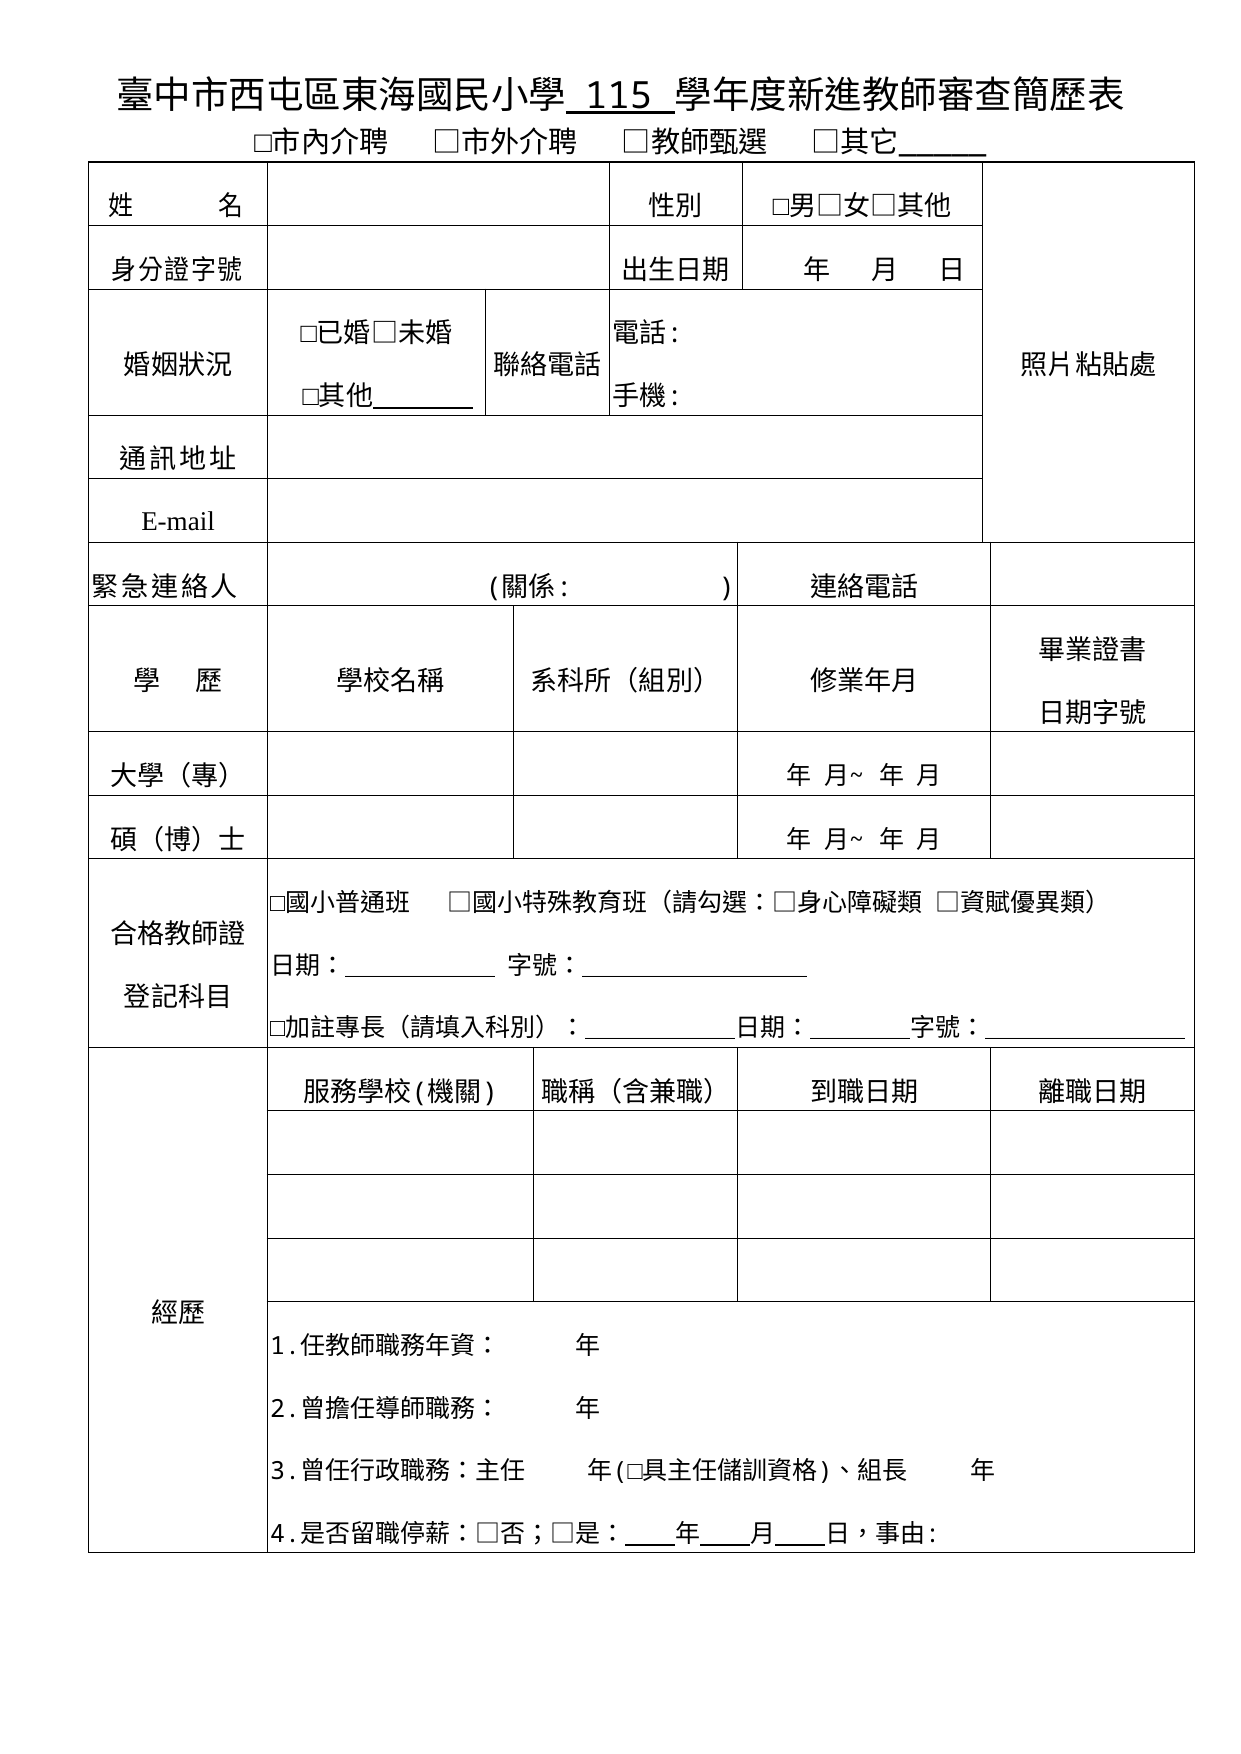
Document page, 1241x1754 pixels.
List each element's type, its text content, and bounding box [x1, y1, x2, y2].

table_cell 畢業證書 日期字號 [991, 606, 1194, 731]
table_cell 學歷 [89, 606, 267, 731]
table_cell [268, 1111, 533, 1174]
table_cell [991, 543, 1194, 605]
table_cell 1.任教師職務年資： 年 2.曾擔任導師職務： 年 3.曾任行政職務：主任 年(□具主任儲訓資格)、組長 年 4.是否留職停薪：□否；□是： 年 月 日，事由: [268, 1302, 1194, 1552]
table_cell [991, 1175, 1194, 1237]
table_cell 碩（博）士 [89, 796, 267, 858]
table_cell 職稱（含兼職） [534, 1048, 737, 1110]
table_cell [991, 796, 1194, 858]
table_cell 年 月~ 年 月 [738, 732, 990, 795]
table_cell [268, 796, 513, 858]
table_cell [514, 796, 737, 858]
table_cell [268, 1175, 533, 1237]
table_cell [738, 1175, 990, 1237]
table_cell 年 月 日 [743, 226, 982, 288]
table_cell □國小普通班 □國小特殊教育班（請勾選：□身心障礙類 □資賦優異類） 日期：＿＿＿＿＿＿ 字號：＿＿＿＿＿＿＿＿＿ □加註專長（請填入科別）：＿＿＿＿＿＿日期：＿＿＿＿字號：＿＿＿＿＿＿＿＿ [268, 859, 1194, 1047]
table_header 性別 [610, 163, 742, 225]
table_cell [534, 1239, 737, 1301]
table_cell 出生日期 [610, 226, 742, 288]
table_cell 身分證字號 [89, 226, 267, 288]
table_cell 系科所（組別） [514, 606, 737, 731]
table_cell E-mail [89, 479, 267, 542]
table_cell [738, 1111, 990, 1174]
table_cell [268, 416, 982, 478]
table_cell [268, 1239, 533, 1301]
text □市內介聘 □市外介聘 □教師甄選 □其它_____ [89, 119, 1152, 161]
table_cell 連絡電話 [738, 543, 990, 605]
table_cell 服務學校(機關) [268, 1048, 533, 1110]
table_header 照片粘貼處 [983, 163, 1194, 542]
table_cell [268, 732, 513, 795]
table_cell 合格教師證 登記科目 [89, 859, 267, 1047]
table_cell 大學（專） [89, 732, 267, 795]
table_cell □已婚□未婚 □其他 [268, 290, 485, 414]
table_cell 緊急連絡人 [89, 543, 267, 605]
table_cell 到職日期 [738, 1048, 990, 1110]
table_cell 聯絡電話 [486, 290, 609, 414]
table_cell 修業年月 [738, 606, 990, 731]
table_cell 經歷 [89, 1048, 267, 1552]
text 臺中市西屯區東海國民小學 115 學年度新進教師審查簡歷表 [89, 64, 1152, 119]
table_cell [991, 1111, 1194, 1174]
table_cell 電話: 手機: [610, 290, 982, 414]
table_cell 離職日期 [991, 1048, 1194, 1110]
table_cell [991, 732, 1194, 795]
table_header □男□女□其他 [743, 163, 982, 225]
table_cell [268, 479, 982, 542]
table_cell 通訊地址 [89, 416, 267, 478]
table_cell [268, 226, 609, 288]
table_header [268, 163, 609, 225]
table_cell [534, 1175, 737, 1237]
table_cell [738, 1239, 990, 1301]
table_cell [514, 732, 737, 795]
table_cell 年 月~ 年 月 [738, 796, 990, 858]
table_cell [991, 1239, 1194, 1301]
table_cell [534, 1111, 737, 1174]
table_cell 學校名稱 [268, 606, 513, 731]
table_cell (關係: ) [268, 543, 737, 605]
table_cell 婚姻狀況 [89, 290, 267, 414]
table_header 姓 名 [89, 163, 267, 225]
